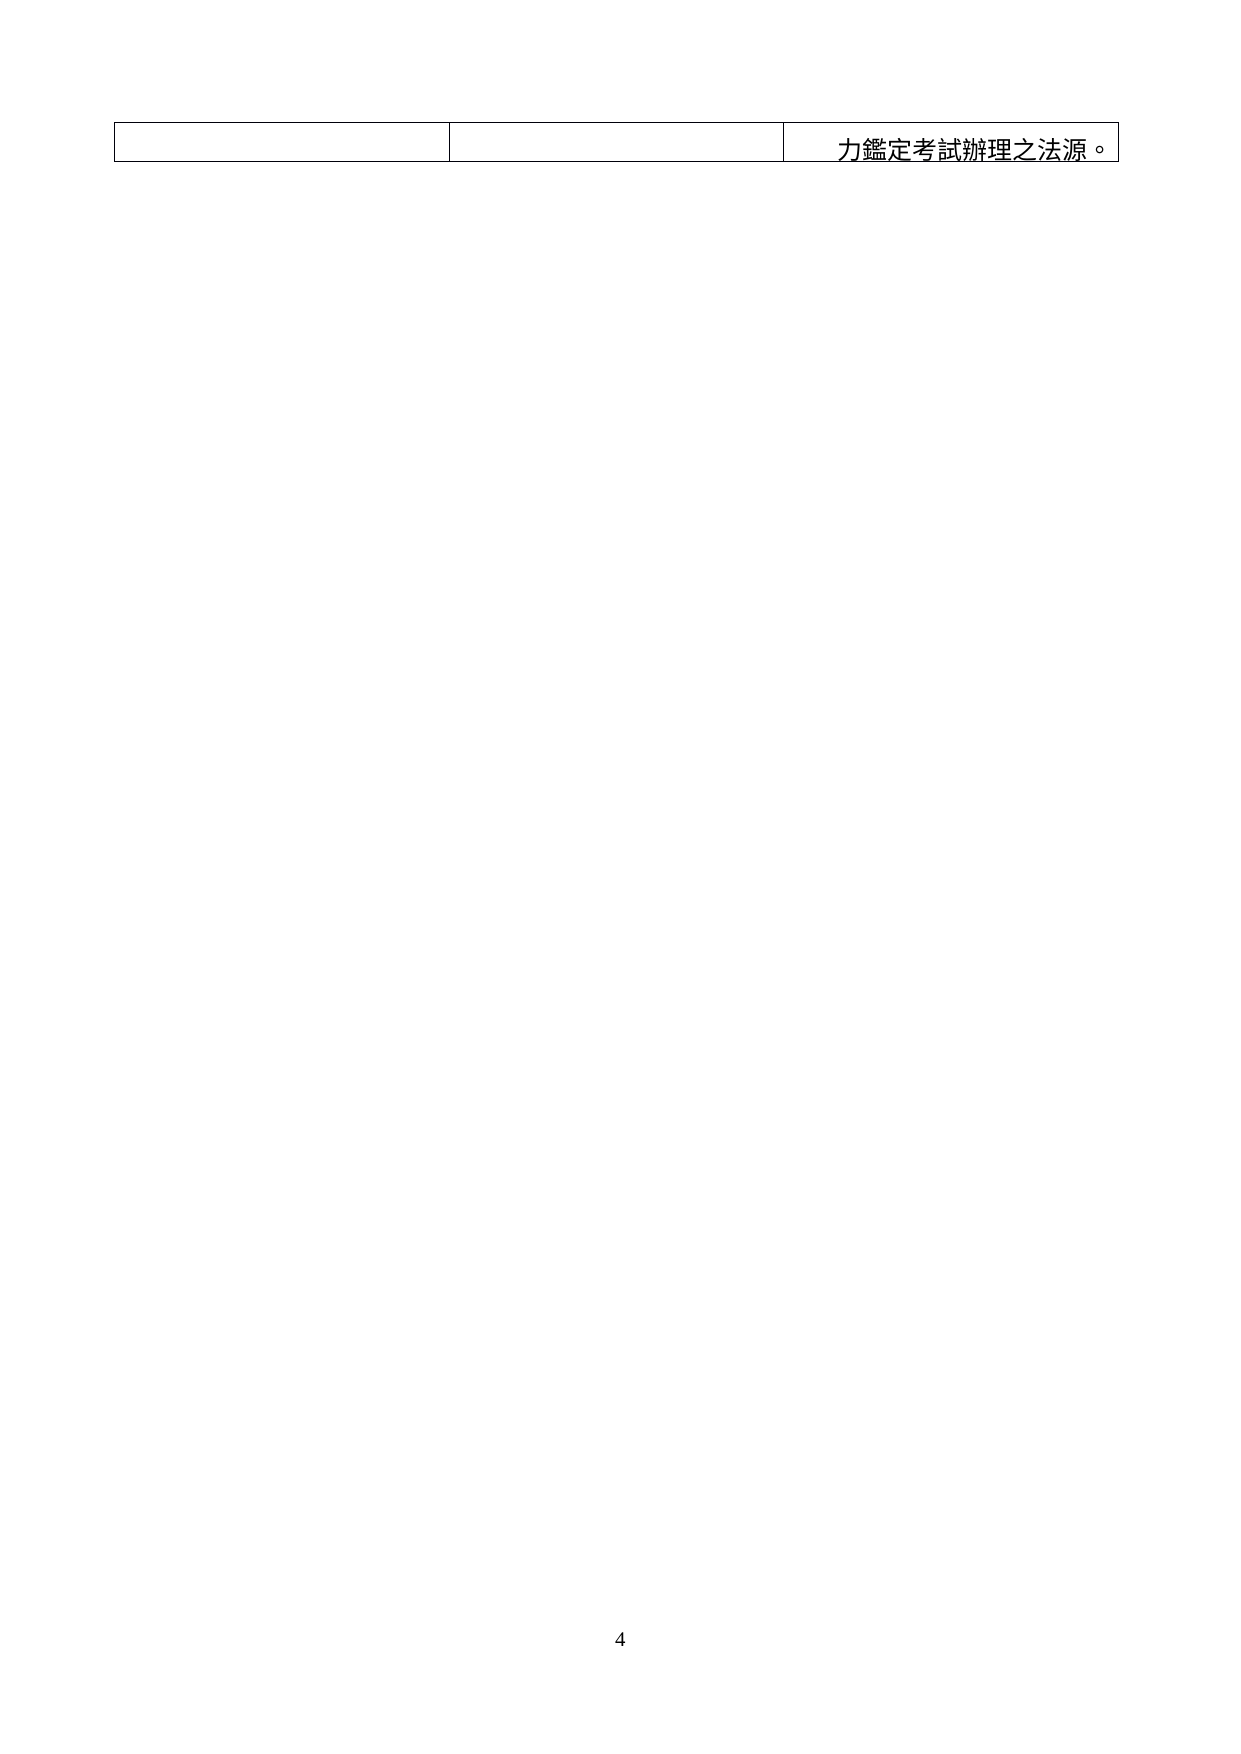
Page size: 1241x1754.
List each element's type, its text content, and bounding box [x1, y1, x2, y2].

table_cell 力鑑定考試辦理之法源。 [784, 123, 1118, 161]
table_cell [115, 123, 449, 161]
table_cell [450, 123, 783, 161]
